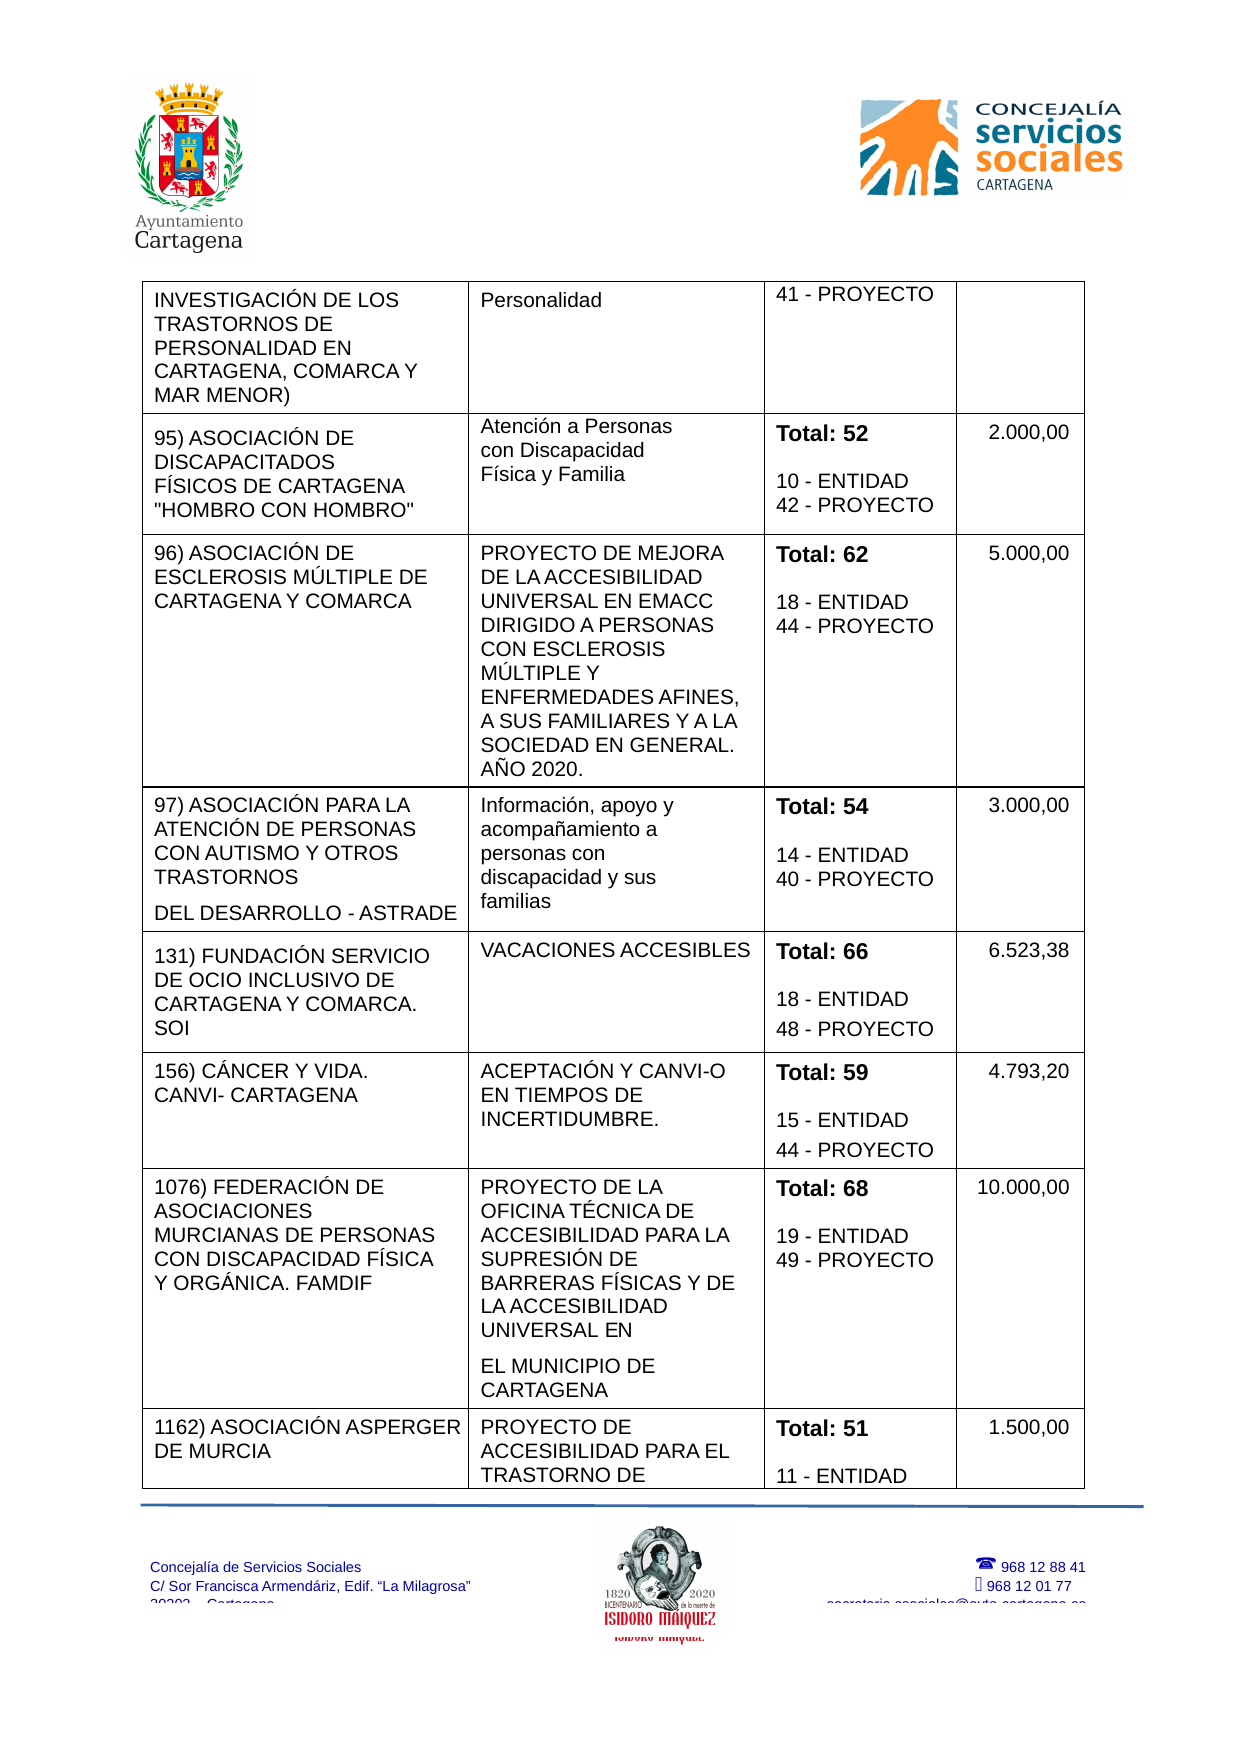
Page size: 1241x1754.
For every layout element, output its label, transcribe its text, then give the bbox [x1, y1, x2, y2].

table_cell ACEPTACIÓN Y CANVI-O EN TIEMPOS DE INCERTIDUMBRE. [469, 1053, 764, 1167]
table_cell Información, apoyo y acompañamiento a personas con discapacidad y sus familias [469, 788, 764, 931]
table_cell INVESTIGACIÓN DE LOS TRASTORNOS DE PERSONALIDAD EN CARTAGENA, COMARCA Y MAR MENOR) [143, 282, 468, 413]
table_cell 131) FUNDACIÓN SERVICIO DE OCIO INCLUSIVO DE CARTAGENA Y COMARCA. SOI [143, 932, 468, 1052]
table_cell 1162) ASOCIACIÓN ASPERGER DE MURCIA [143, 1409, 468, 1488]
table_cell 5.000,00 [957, 535, 1084, 786]
table_cell [957, 282, 1084, 413]
table_cell 156) CÁNCER Y VIDA. CANVI- CARTAGENA [143, 1053, 468, 1167]
table_cell 95) ASOCIACIÓN DE DISCAPACITADOS FÍSICOS DE CARTAGENA "HOMBRO CON HOMBRO" [143, 414, 468, 534]
table_cell 1076) FEDERACIÓN DE ASOCIACIONES MURCIANAS DE PERSONAS CON DISCAPACIDAD FÍSICA Y ORGÁNICA. FAMDIF [143, 1169, 468, 1408]
table_cell 10.000,00 [957, 1169, 1084, 1408]
table_cell 96) ASOCIACIÓN DE ESCLEROSIS MÚLTIPLE DE CARTAGENA Y COMARCA [143, 535, 468, 786]
picture [860, 96, 1127, 197]
table_cell Total: 66 18 - ENTIDAD 48 - PROYECTO [765, 932, 956, 1052]
table_cell PROYECTO DE LA OFICINA TÉCNICA DE ACCESIBILIDAD PARA LA SUPRESIÓN DE BARRERAS FÍSICAS Y DE LA ACCESIBILIDAD UNIVERSAL EN EL MUNICIPIO DE CARTAGENA [469, 1169, 764, 1408]
table_cell 2.000,00 [957, 414, 1084, 534]
picture [124, 77, 254, 260]
table_cell VACACIONES ACCESIBLES [469, 932, 764, 1052]
table_cell Atención a Personas con Discapacidad Física y Familia [469, 414, 764, 534]
table_cell Total: 54 14 - ENTIDAD 40 - PROYECTO [765, 788, 956, 931]
table_cell 6.523,38 [957, 932, 1084, 1052]
table_cell Total: 59 15 - ENTIDAD 44 - PROYECTO [765, 1053, 956, 1167]
table_cell 3.000,00 [957, 788, 1084, 931]
table_cell Total: 68 19 - ENTIDAD 49 - PROYECTO [765, 1169, 956, 1408]
table_cell PROYECTO DE ACCESIBILIDAD PARA EL TRASTORNO DE [469, 1409, 764, 1488]
table_cell 41 - PROYECTO [765, 282, 956, 413]
table_cell Total: 51 11 - ENTIDAD [765, 1409, 956, 1488]
table_cell 97) ASOCIACIÓN PARA LA ATENCIÓN DE PERSONAS CON AUTISMO Y OTROS TRASTORNOS DEL DESARROLLO - ASTRADE [143, 788, 468, 931]
table_cell Personalidad [469, 282, 764, 413]
table_cell PROYECTO DE MEJORA DE LA ACCESIBILIDAD UNIVERSAL EN EMACC DIRIGIDO A PERSONAS CON ESCLEROSIS MÚLTIPLE Y ENFERMEDADES AFINES, A SUS FAMILIARES Y A LA SOCIEDAD EN GENERAL. AÑO 2020. [469, 535, 764, 786]
table_cell Total: 62 18 - ENTIDAD 44 - PROYECTO [765, 535, 956, 786]
table_cell 1.500,00 [957, 1409, 1084, 1488]
picture [590, 1512, 730, 1652]
table_cell Total: 52 10 - ENTIDAD 42 - PROYECTO [765, 414, 956, 534]
table_cell 4.793,20 [957, 1053, 1084, 1167]
